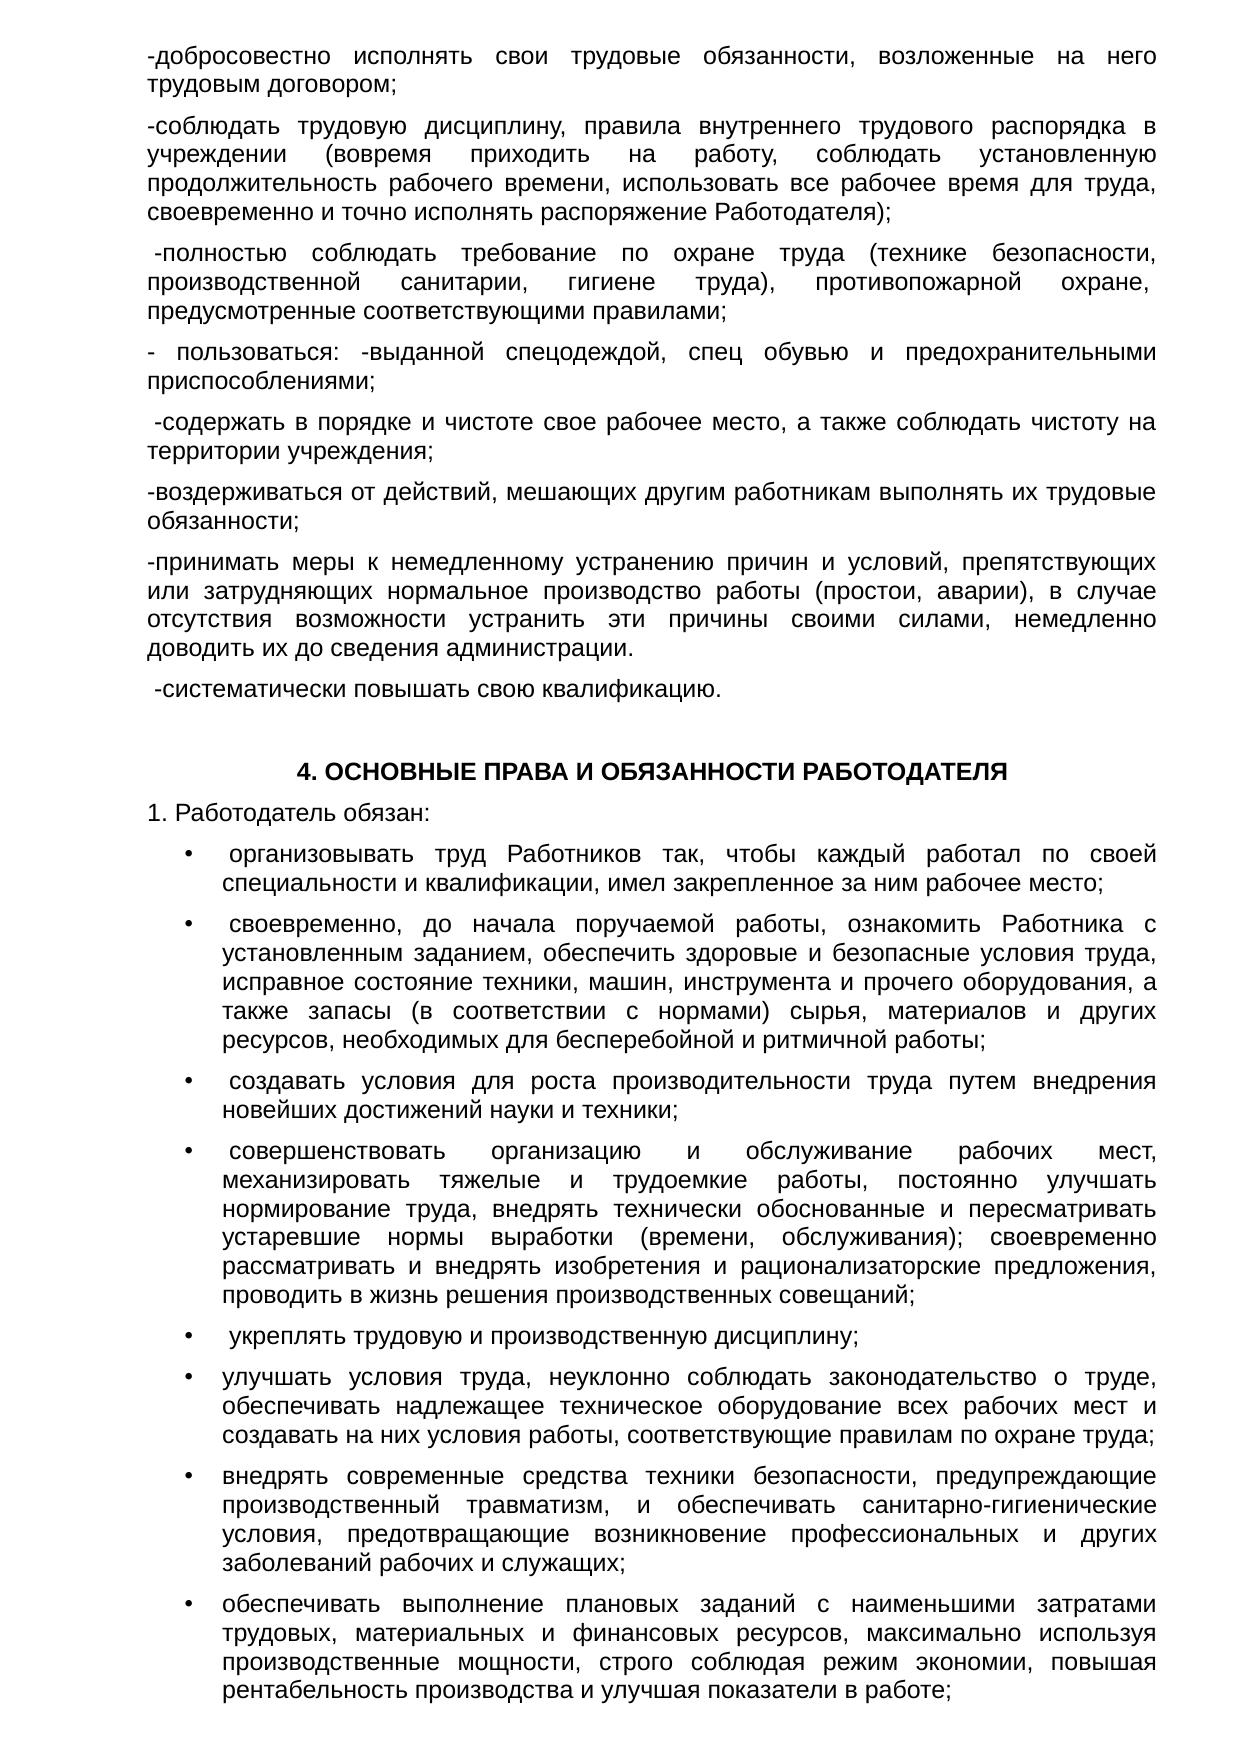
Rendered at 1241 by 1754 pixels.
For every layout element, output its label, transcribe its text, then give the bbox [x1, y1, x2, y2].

list своевременно, до начала поручаемой работы, ознакомить Работника с установленным заданием, обеспечить здоровые и безопасные условия труда, исправное состояние техники, машин, инструмента и прочего оборудования, а также запасы (в соответствии с нормами) сырья, материалов и других ресурсов, необходимых для бесперебойной и ритмичной работы; [184, 909, 1158, 1053]
list внедрять современные средства техники безопасности, предупреждающие производственный травматизм, и обеспечивать санитарно-гигиенические условия, предотвращающие возникновение профессиональных и других заболеваний рабочих и служащих; [184, 1461, 1158, 1576]
text -добросовестно исполнять свои трудовые обязанности, возложенные на него трудовым договором; [147, 41, 1158, 98]
text - пользоваться: -выданной спецодеждой, спец обувью и предохранительными приспособлениями; [147, 337, 1158, 394]
text 1. Работодатель обязан: [147, 798, 1158, 827]
text 4. ОСНОВНЫЕ ПРАВА И ОБЯЗАННОСТИ РАБОТОДАТЕЛЯ [147, 757, 1158, 786]
list организовывать труд Работников так, чтобы каждый работал по своей специальности и квалификации, имел закрепленное за ним рабочее место; [184, 839, 1158, 897]
text -полностью соблюдать требование по охране труда (технике безопасности, производственной санитарии, гигиене труда), противопожарной охране, предусмотренные соответствующими правилами; [147, 238, 1158, 324]
text -соблюдать трудовую дисциплину, правила внутреннего трудового распорядка в учреждении (вовремя приходить на работу, соблюдать установленную продолжительность рабочего времени, использовать все рабочее время для труда, своевременно и точно исполнять распоряжение Работодателя); [147, 111, 1158, 226]
text -содержать в порядке и чистоте свое рабочее место, а также соблюдать чистоту на территории учреждения; [147, 407, 1158, 464]
list улучшать условия труда, неуклонно соблюдать законодательство о труде, обеспечивать надлежащее техническое оборудование всех рабочих мест и создавать на них условия работы, соответствующие правилам по охране труда; [184, 1362, 1158, 1449]
list обеспечивать выполнение плановых заданий с наименьшими затратами трудовых, материальных и финансовых ресурсов, максимально используя производственные мощности, строго соблюдая режим экономии, повышая рентабельность производства и улучшая показатели в работе; [184, 1589, 1158, 1704]
list создавать условия для роста производительности труда путем внедрения новейших достижений науки и техники; [184, 1066, 1158, 1123]
text -систематически повышать свою квалификацию. [147, 674, 1158, 703]
text -принимать меры к немедленному устранению причин и условий, препятствующих или затрудняющих нормальное производство работы (простои, аварии), в случае отсутствия возможности устранить эти причины своими силами, немедленно доводить их до сведения администрации. [147, 547, 1158, 662]
list укреплять трудовую и производственную дисциплину; [184, 1321, 1158, 1350]
list совершенствовать организацию и обслуживание рабочих мест, механизировать тяжелые и трудоемкие работы, постоянно улучшать нормирование труда, внедрять технически обоснованные и пересматривать устаревшие нормы выработки (времени, обслуживания); своевременно рассматривать и внедрять изобретения и рационализаторские предложения, проводить в жизнь решения производственных совещаний; [184, 1136, 1158, 1308]
text -воздерживаться от действий, мешающих другим работникам выполнять их трудовые обязанности; [147, 477, 1158, 534]
